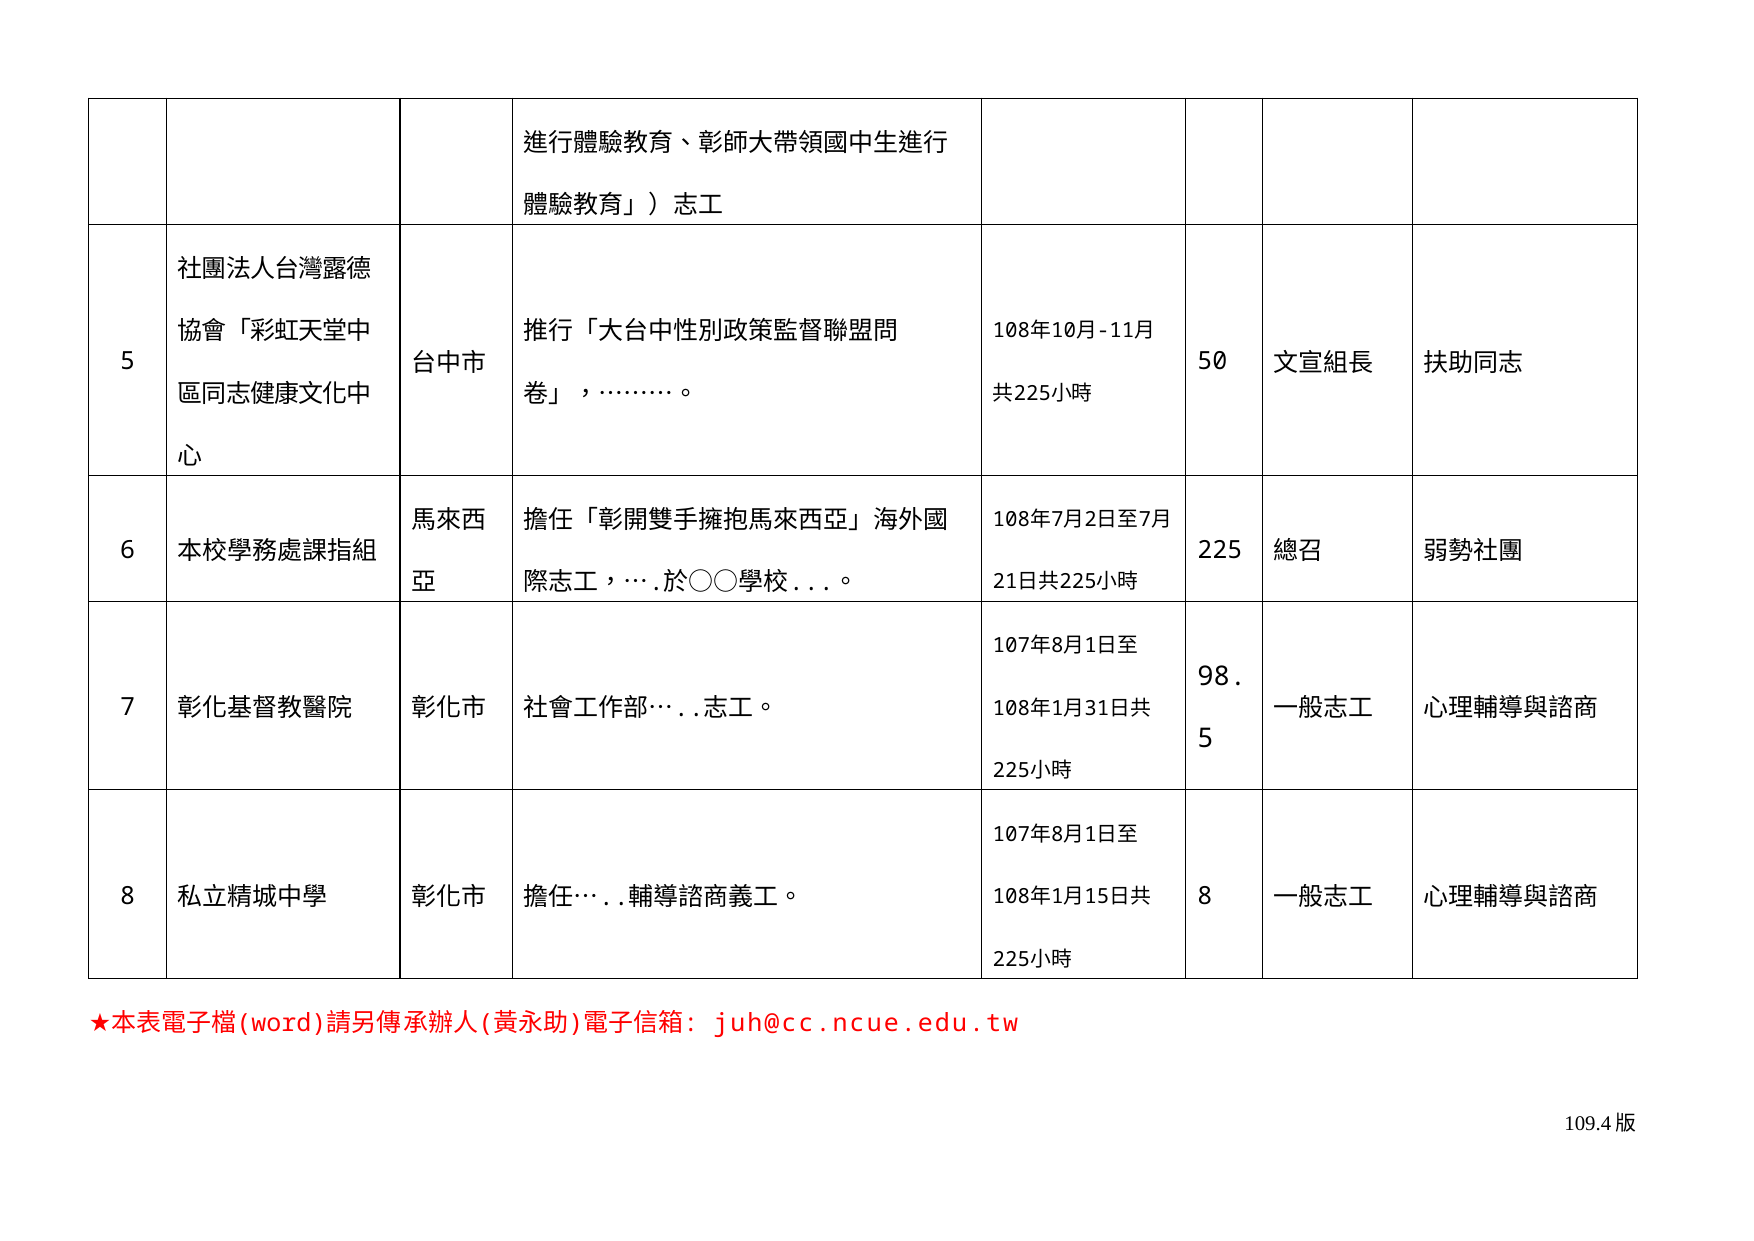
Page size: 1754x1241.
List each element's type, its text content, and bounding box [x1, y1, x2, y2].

table_cell 總召 [1263, 476, 1412, 601]
table_cell 心理輔導與諮商 [1413, 602, 1637, 789]
table_cell 6 [89, 476, 166, 601]
table_cell 一般志工 [1263, 790, 1412, 978]
table_cell [1263, 99, 1412, 224]
table_cell 私立精城中學 [167, 790, 399, 978]
table_cell 文宣組長 [1263, 225, 1412, 475]
table_cell 弱勢社團 [1413, 476, 1637, 601]
table_cell 彰化基督教醫院 [167, 602, 399, 789]
table_cell [401, 99, 512, 224]
table_cell 8 [89, 790, 166, 978]
table_cell 98.5 [1186, 602, 1262, 789]
table_cell 擔任「彰開雙手擁抱馬來西亞」海外國際志工，….於○○學校...。 [513, 476, 981, 601]
table_cell 7 [89, 602, 166, 789]
table_cell 彰化市 [401, 790, 512, 978]
table_cell 推行「大台中性別政策監督聯盟問卷」，………。 [513, 225, 981, 475]
table_cell 扶助同志 [1413, 225, 1637, 475]
table_cell 225 [1186, 476, 1262, 601]
table_cell 本校學務處課指組 [167, 476, 399, 601]
table_cell [167, 99, 399, 224]
table_cell 進行體驗教育、彰師大帶領國中生進行體驗教育」）志工 [513, 99, 981, 224]
table_cell [1186, 99, 1262, 224]
table_cell 107年8月1日至108年1月15日共225小時 [982, 790, 1185, 978]
table_cell 社團法人台灣露德協會「彩虹天堂中區同志健康文化中心 [167, 225, 399, 475]
table_cell 擔任…..輔導諮商義工。 [513, 790, 981, 978]
table_cell 心理輔導與諮商 [1413, 790, 1637, 978]
table_cell [89, 99, 166, 224]
table_cell 108年7月2日至7月21日共225小時 [982, 476, 1185, 601]
table_cell 社會工作部…..志工。 [513, 602, 981, 789]
table_cell 馬來西亞 [401, 476, 512, 601]
table_cell 8 [1186, 790, 1262, 978]
table_cell 5 [89, 225, 166, 475]
table_cell [982, 99, 1185, 224]
table_cell 彰化市 [401, 602, 512, 789]
table_cell 107年8月1日至108年1月31日共225小時 [982, 602, 1185, 789]
table_cell 108年10月-11月共225小時 [982, 225, 1185, 475]
table_cell 一般志工 [1263, 602, 1412, 789]
table_cell 50 [1186, 225, 1262, 475]
table_cell [1413, 99, 1637, 224]
text ★本表電子檔(word)請另傳承辦人(黃永助)電子信箱: juh@cc.ncue.edu.tw [89, 979, 1636, 1041]
table_cell 台中市 [401, 225, 512, 475]
